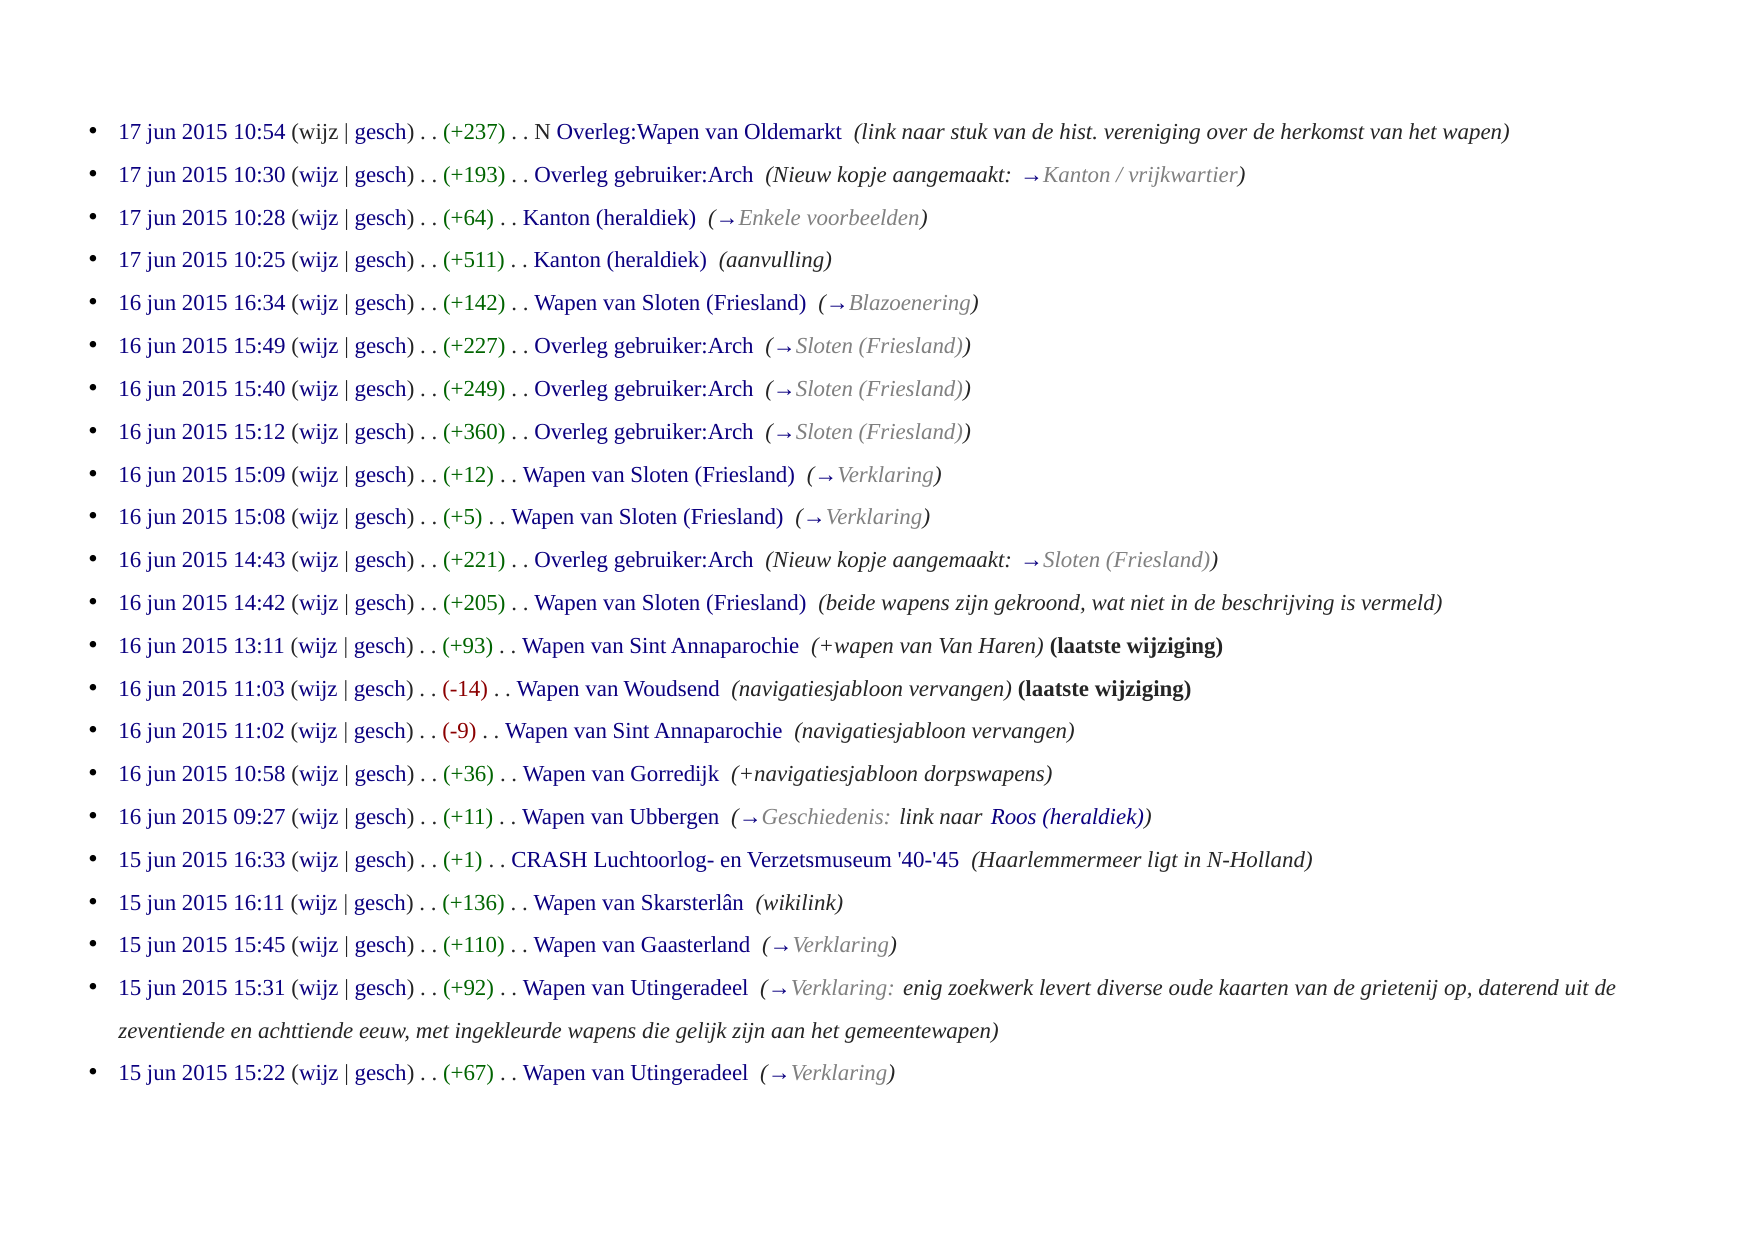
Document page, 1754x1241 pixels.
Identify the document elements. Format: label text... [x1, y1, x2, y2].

list 16 jun 2015 14:42 (wijz | gesch) . . (+205)‎ . . Wapen van Sloten (Friesland) ‎ (beide wapens zijn gekroond, wat niet in de beschrijving is vermeld) [118, 589, 1636, 616]
list 16 jun 2015 11:02 (wijz | gesch) . . (-9)‎ . . Wapen van Sint Annaparochie ‎ (navigatiesjabloon vervangen) [118, 717, 1636, 744]
list 16 jun 2015 15:40 (wijz | gesch) . . (+249)‎ . . Overleg gebruiker:Arch ‎ (→‎Sloten (Friesland)) [118, 375, 1636, 402]
list 15 jun 2015 16:33 (wijz | gesch) . . (+1)‎ . . CRASH Luchtoorlog- en Verzetsmuseum '40-'45 ‎ (Haarlemmermeer ligt in N-Holland) [118, 846, 1636, 873]
list 15 jun 2015 15:22 (wijz | gesch) . . (+67)‎ . . Wapen van Utingeradeel ‎ (→‎Verklaring) [118, 1059, 1636, 1086]
list 15 jun 2015 16:11 (wijz | gesch) . . (+136)‎ . . Wapen van Skarsterlân ‎ (wikilink) [118, 889, 1636, 916]
list 15 jun 2015 15:45 (wijz | gesch) . . (+110)‎ . . Wapen van Gaasterland ‎ (→‎Verklaring) [118, 932, 1636, 958]
list 17 jun 2015 10:30 (wijz | gesch) . . (+193)‎ . . Overleg gebruiker:Arch ‎ (Nieuw kopje aangemaakt: →‎Kanton / vrijkwartier) [118, 161, 1636, 188]
list 16 jun 2015 15:12 (wijz | gesch) . . (+360)‎ . . Overleg gebruiker:Arch ‎ (→‎Sloten (Friesland)) [118, 418, 1636, 444]
list 16 jun 2015 15:09 (wijz | gesch) . . (+12)‎ . . Wapen van Sloten (Friesland) ‎ (→‎Verklaring) [118, 461, 1636, 487]
list 16 jun 2015 11:03 (wijz | gesch) . . (-14)‎ . . Wapen van Woudsend ‎ (navigatiesjabloon vervangen) (laatste wijziging) [118, 675, 1636, 701]
list 15 jun 2015 15:31 (wijz | gesch) . . (+92)‎ . . Wapen van Utingeradeel ‎ (→‎Verklaring: enig zoekwerk levert diverse oude kaarten van de grietenij op, daterend uit de zeventiende en achttiende eeuw, met ingekleurde wapens die gelijk zijn aan het gemeentewapen) [118, 974, 1636, 1043]
list 17 jun 2015 10:54 (wijz | gesch) . . (+237)‎ . . N Overleg:Wapen van Oldemarkt ‎ (link naar stuk van de hist. vereniging over de herkomst van het wapen) [118, 118, 1636, 145]
list 16 jun 2015 09:27 (wijz | gesch) . . (+11)‎ . . Wapen van Ubbergen ‎ (→‎Geschiedenis: link naar Roos (heraldiek)) [118, 803, 1636, 830]
list 16 jun 2015 15:08 (wijz | gesch) . . (+5)‎ . . Wapen van Sloten (Friesland) ‎ (→‎Verklaring) [118, 503, 1636, 530]
list 16 jun 2015 13:11 (wijz | gesch) . . (+93)‎ . . Wapen van Sint Annaparochie ‎ (+wapen van Van Haren) (laatste wijziging) [118, 632, 1636, 659]
list 17 jun 2015 10:25 (wijz | gesch) . . (+511)‎ . . Kanton (heraldiek) ‎ (aanvulling) [118, 247, 1636, 273]
list 16 jun 2015 10:58 (wijz | gesch) . . (+36)‎ . . Wapen van Gorredijk ‎ (+navigatiesjabloon dorpswapens) [118, 760, 1636, 787]
list 16 jun 2015 14:43 (wijz | gesch) . . (+221)‎ . . Overleg gebruiker:Arch ‎ (Nieuw kopje aangemaakt: →‎Sloten (Friesland)) [118, 546, 1636, 573]
list 16 jun 2015 15:49 (wijz | gesch) . . (+227)‎ . . Overleg gebruiker:Arch ‎ (→‎Sloten (Friesland)) [118, 332, 1636, 359]
list 16 jun 2015 16:34 (wijz | gesch) . . (+142)‎ . . Wapen van Sloten (Friesland) ‎ (→‎Blazoenering) [118, 289, 1636, 316]
list 17 jun 2015 10:28 (wijz | gesch) . . (+64)‎ . . Kanton (heraldiek) ‎ (→‎Enkele voorbeelden) [118, 204, 1636, 231]
